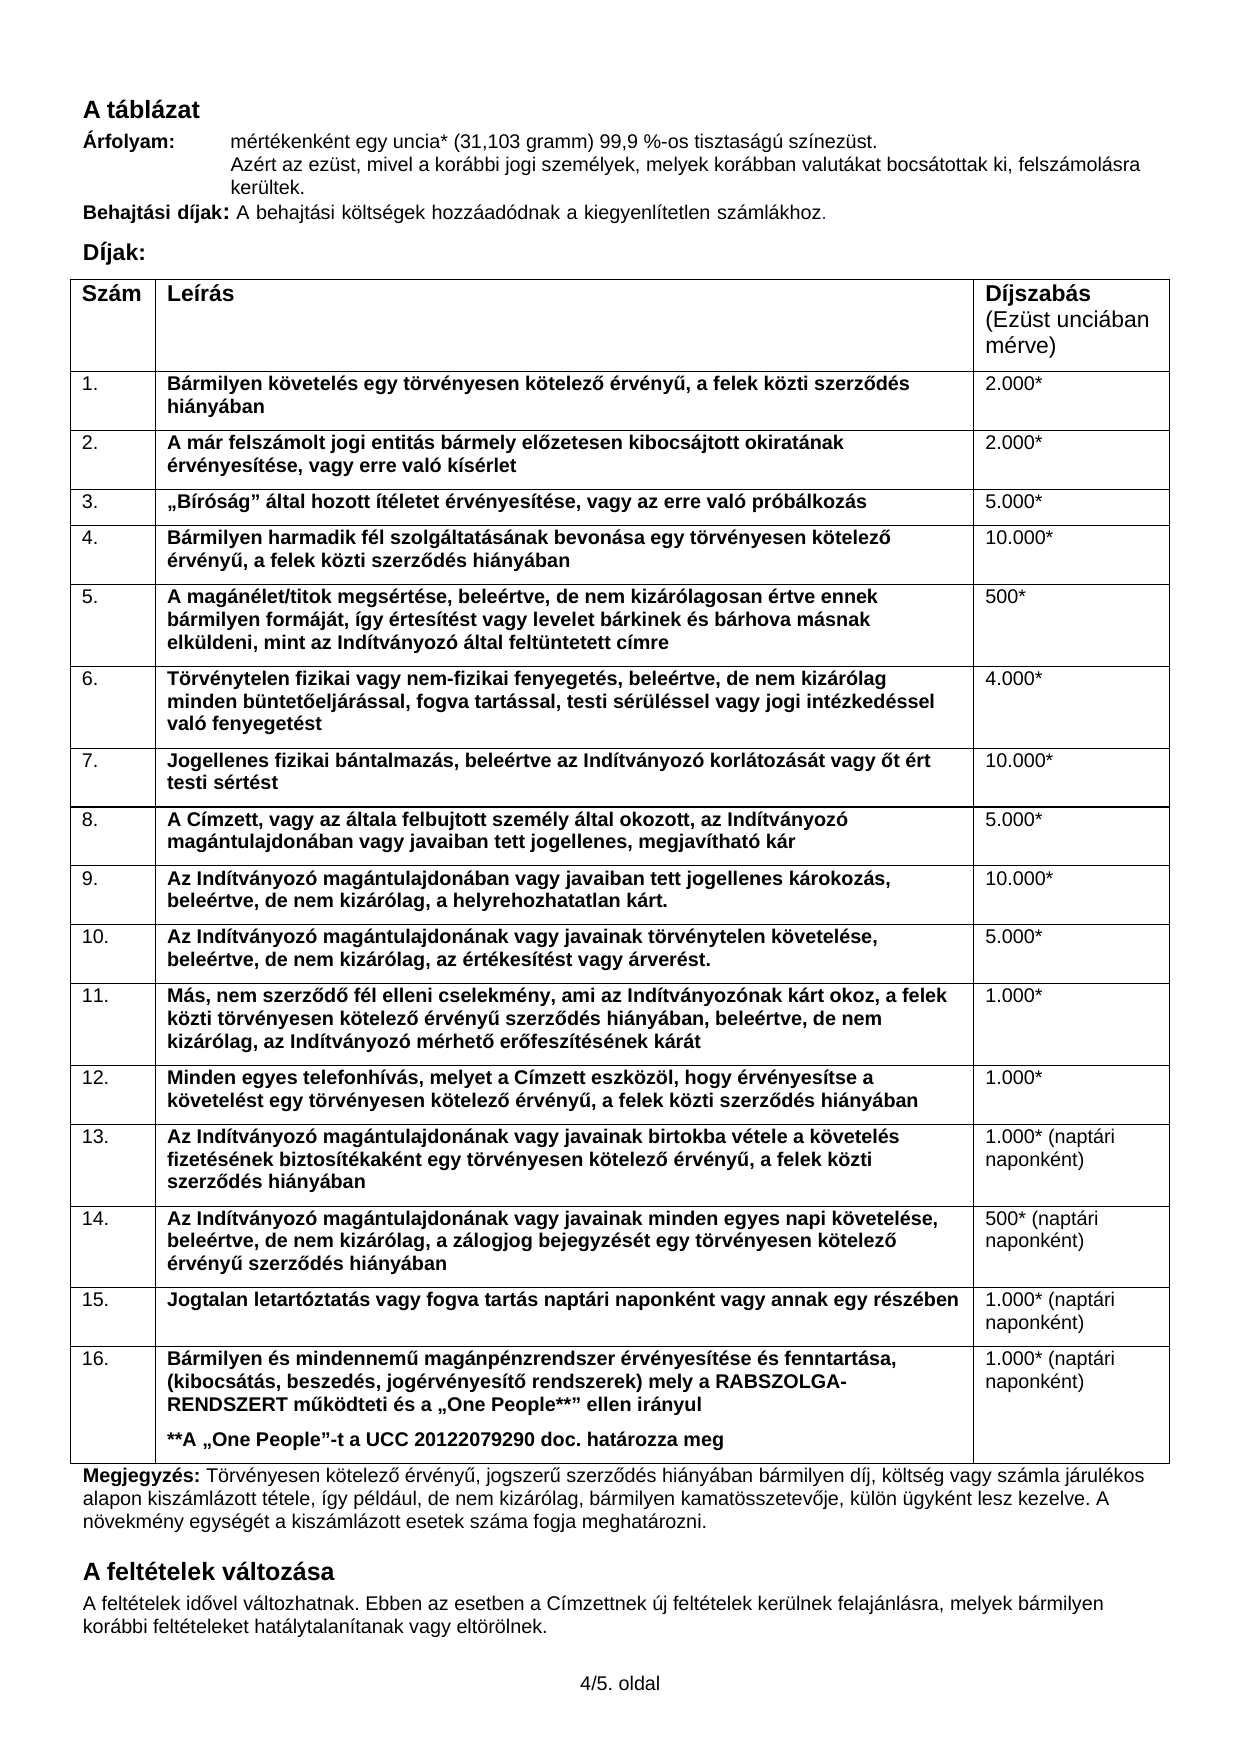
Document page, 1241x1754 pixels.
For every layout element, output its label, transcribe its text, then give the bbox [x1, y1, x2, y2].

table_cell 5.000* [974, 925, 1169, 983]
table_cell Minden egyes telefonhívás, melyet a Címzett eszközöl, hogy érvényesítse a követelést egy törvényesen kötelező érvényű, a felek közti szerződés hiányában [156, 1066, 973, 1124]
table_header Díjszabás (Ezüst unciában mérve) [974, 280, 1169, 371]
table_cell 7. [71, 749, 155, 806]
table_cell 1.000* (naptári naponként) [974, 1125, 1169, 1206]
table_cell 10. [71, 925, 155, 983]
table_cell A már felszámolt jogi entitás bármely előzetesen kibocsájtott okiratának érvényesítése, vagy erre való kísérlet [156, 431, 973, 489]
table_cell 8. [71, 808, 155, 865]
table_cell 4. [71, 526, 155, 584]
table_cell 1. [71, 372, 155, 430]
table_cell Törvénytelen fizikai vagy nem-fizikai fenyegetés, beleértve, de nem kizárólag minden büntetőeljárással, fogva tartással, testi sérüléssel vagy jogi intézkedéssel való fenyegetést [156, 667, 973, 747]
table_cell 1.000* [974, 1066, 1169, 1124]
table_header Leírás [156, 280, 973, 371]
table_cell 500* [974, 585, 1169, 666]
table_cell 12. [71, 1066, 155, 1124]
table_cell 1.000* [974, 984, 1169, 1065]
table_cell 2. [71, 431, 155, 489]
table_cell Az Indítványozó magántulajdonának vagy javainak törvénytelen követelése, beleértve, de nem kizárólag, az értékesítést vagy árverést. [156, 925, 973, 983]
table_cell 2.000* [974, 372, 1169, 430]
table_cell 10.000* [974, 526, 1169, 584]
table_cell Bármilyen harmadik fél szolgáltatásának bevonása egy törvényesen kötelező érvényű, a felek közti szerződés hiányában [156, 526, 973, 584]
table_cell 4.000* [974, 667, 1169, 747]
text Árfolyam: mértékenként egy uncia* (31,103 gramm) 99,9 %-os tisztaságú színezüst. [83, 130, 1157, 153]
table_cell 5.000* [974, 808, 1169, 865]
text Azért az ezüst, mivel a korábbi jogi személyek, melyek korábban valutákat bocsátottak ki, felszámolásra kerültek. [230, 153, 1157, 198]
table_cell 6. [71, 667, 155, 747]
table_cell A Címzett, vagy az általa felbujtott személy által okozott, az Indítványozó magántulajdonában vagy javaiban tett jogellenes, megjavítható kár [156, 808, 973, 865]
table_cell 13. [71, 1125, 155, 1206]
table_cell 1.000* (naptári naponként) [974, 1347, 1169, 1463]
table_cell 5.000* [974, 490, 1169, 525]
table_cell Más, nem szerződő fél elleni cselekmény, ami az Indítványozónak kárt okoz, a felek közti törvényesen kötelező érvényű szerződés hiányában, beleértve, de nem kizárólag, az Indítványozó mérhető erőfeszítésének kárát [156, 984, 973, 1065]
text Behajtási díjak: A behajtási költségek hozzáadódnak a kiegyenlítetlen számlákhoz. [83, 198, 1157, 225]
table_cell 500* (naptári naponként) [974, 1207, 1169, 1287]
table_cell Az Indítványozó magántulajdonának vagy javainak minden egyes napi követelése, beleértve, de nem kizárólag, a zálogjog bejegyzését egy törvényesen kötelező érvényű szerződés hiányában [156, 1207, 973, 1287]
table_cell 9. [71, 866, 155, 924]
table_cell 3. [71, 490, 155, 525]
table_cell 16. [71, 1347, 155, 1463]
subtitle A táblázat [83, 95, 1157, 124]
table_cell Jogellenes fizikai bántalmazás, beleértve az Indítványozó korlátozását vagy őt ért testi sértést [156, 749, 973, 806]
table_cell Bármilyen követelés egy törvényesen kötelező érvényű, a felek közti szerződés hiányában [156, 372, 973, 430]
table_cell 5. [71, 585, 155, 666]
text Díjak: [83, 237, 1157, 266]
table_cell 15. [71, 1288, 155, 1346]
subtitle A feltételek változása [83, 1557, 1157, 1586]
table_cell 10.000* [974, 866, 1169, 924]
text Megjegyzés: Törvényesen kötelező érvényű, jogszerű szerződés hiányában bármilyen díj, költség vagy számla járulékos alapon kiszámlázott tétele, így például, de nem kizárólag, bármilyen kamatösszetevője, külön ügyként lesz kezelve. A növekmény egységét a kiszámlázott esetek száma fogja meghatározni. [83, 1464, 1157, 1532]
table_cell Bármilyen és mindennemű magánpénzrendszer érvényesítése és fenntartása, (kibocsátás, beszedés, jogérvényesítő rendszerek) mely a RABSZOLGA-RENDSZERT működteti és a „One People**” ellen irányul **A „One People”-t a UCC 20122079290 doc. határozza meg [156, 1347, 973, 1463]
table_cell 14. [71, 1207, 155, 1287]
table_cell Az Indítványozó magántulajdonában vagy javaiban tett jogellenes károkozás, beleértve, de nem kizárólag, a helyrehozhatatlan kárt. [156, 866, 973, 924]
table_cell 1.000* (naptári naponként) [974, 1288, 1169, 1346]
table_header Szám [71, 280, 155, 371]
table_cell „Bíróság” által hozott ítéletet érvényesítése, vagy az erre való próbálkozás [156, 490, 973, 525]
table_cell Az Indítványozó magántulajdonának vagy javainak birtokba vétele a követelés fizetésének biztosítékaként egy törvényesen kötelező érvényű, a felek közti szerződés hiányában [156, 1125, 973, 1206]
table_cell 2.000* [974, 431, 1169, 489]
text A feltételek idővel változhatnak. Ebben az esetben a Címzettnek új feltételek kerülnek felajánlásra, melyek bármilyen korábbi feltételeket hatálytalanítanak vagy eltörölnek. [83, 1592, 1157, 1638]
table_cell 11. [71, 984, 155, 1065]
table_cell Jogtalan letartóztatás vagy fogva tartás naptári naponként vagy annak egy részében [156, 1288, 973, 1346]
table_cell A magánélet/titok megsértése, beleértve, de nem kizárólagosan értve ennek bármilyen formáját, így értesítést vagy levelet bárkinek és bárhova másnak elküldeni, mint az Indítványozó által feltüntetett címre [156, 585, 973, 666]
table_cell 10.000* [974, 749, 1169, 806]
